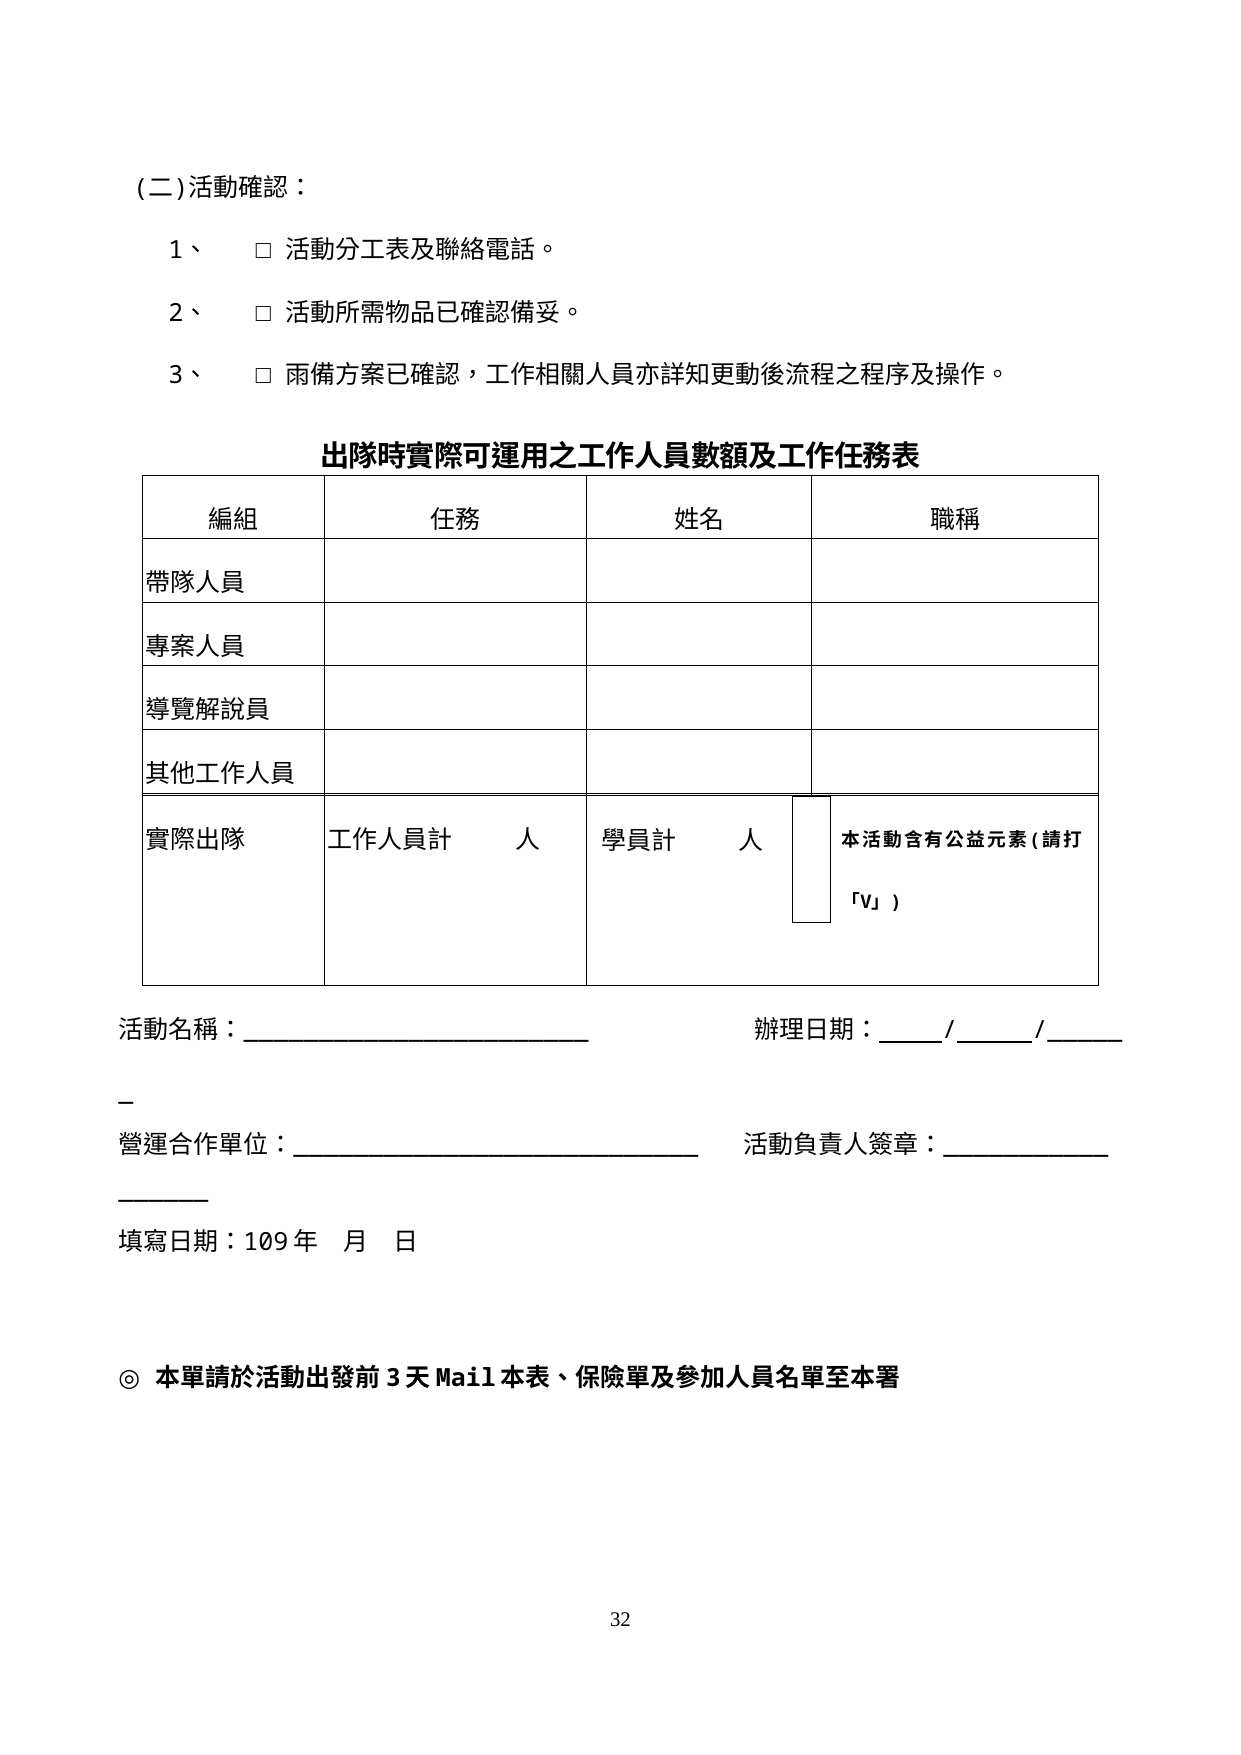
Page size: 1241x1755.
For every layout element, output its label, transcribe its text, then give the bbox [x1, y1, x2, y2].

text 出隊時實際可運用之工作人員數額及工作任務表 [118, 412, 1122, 475]
table_cell [812, 666, 1098, 729]
text 營運合作單位：___________________________ 活動負責人簽章：_________________ [118, 1116, 1122, 1208]
table_cell 實際出隊 [143, 796, 324, 985]
table_cell [587, 603, 811, 665]
table_cell 導覽解說員 [143, 666, 324, 729]
table_header 本活動含有公益元素(請打 「V」) [831, 796, 1093, 922]
table_cell [812, 603, 1098, 665]
table_cell [325, 730, 586, 792]
table_cell [587, 730, 811, 792]
table_header 編組 [143, 476, 324, 538]
table_cell [587, 539, 811, 602]
list □ 活動所需物品已確認備妥。 [168, 268, 1122, 331]
list □ 雨備方案已確認，工作相關人員亦詳知更動後流程之程序及操作。 [168, 331, 1122, 393]
list □ 活動分工表及聯絡電話。 [168, 206, 1122, 268]
list 本單請於活動出發前3天Mail本表、保險單及參加人員名單至本署 [118, 1366, 1122, 1391]
table_header [793, 797, 830, 922]
table_cell [587, 796, 1098, 985]
table_header 職稱 [812, 476, 1098, 538]
table_header 姓名 [587, 476, 811, 538]
table_cell [812, 539, 1098, 602]
table_cell 帶隊人員 [143, 539, 324, 602]
table_cell [325, 539, 586, 602]
table_cell 其他工作人員 [143, 730, 324, 792]
text (二)活動確認： [118, 143, 1122, 206]
text 填寫日期：109年 月 日 [118, 1213, 1122, 1259]
table_cell [812, 730, 1098, 792]
table_header 學員計 人 [590, 796, 792, 922]
table_cell [325, 603, 586, 665]
table_header 任務 [325, 476, 586, 538]
table_cell 專案人員 [143, 603, 324, 665]
table_cell [587, 666, 811, 729]
text 活動名稱：_______________________ 辦理日期： / /______ [118, 986, 1122, 1111]
table_cell [325, 666, 586, 729]
table_cell 工作人員計 人 [325, 796, 586, 985]
